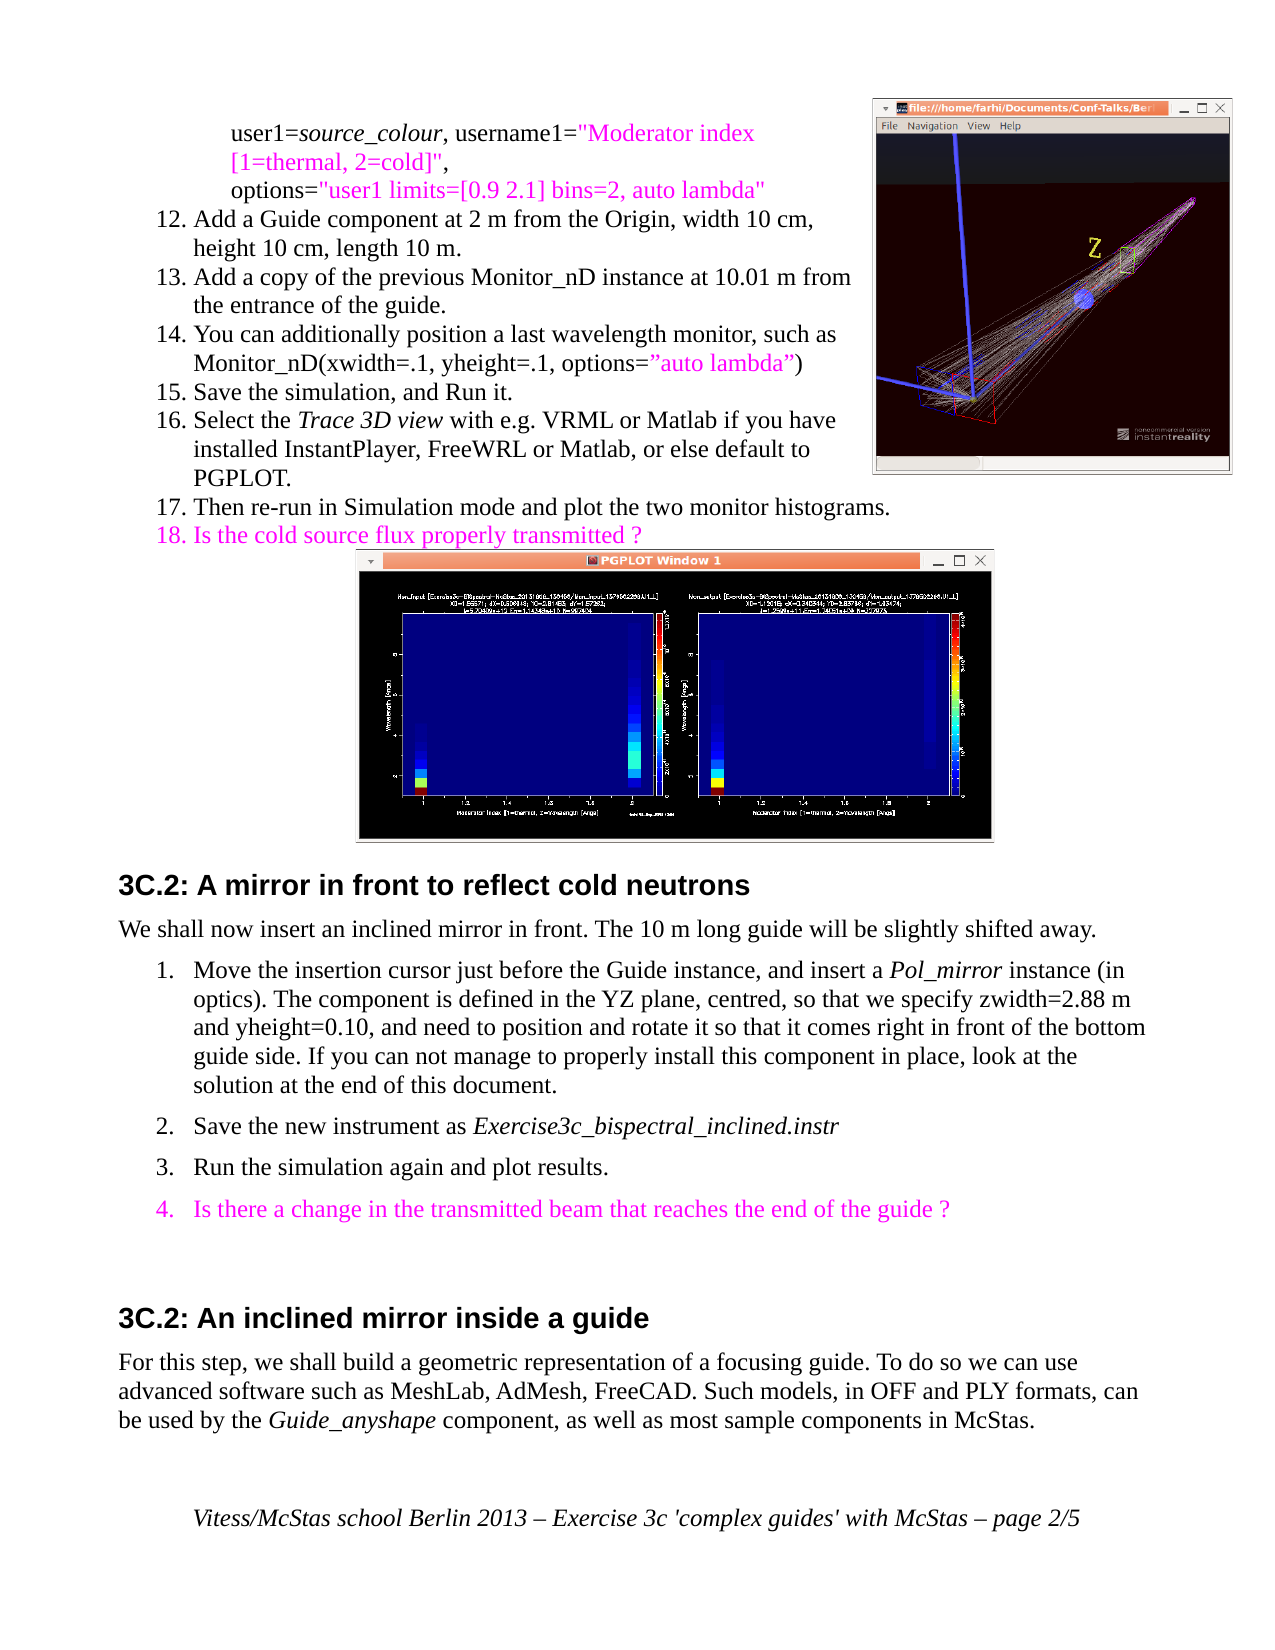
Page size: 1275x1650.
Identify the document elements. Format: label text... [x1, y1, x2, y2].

subtitle 3C.2: A mirror in front to reflect cold neutrons [118, 868, 1157, 901]
text We shall now insert an inclined mirror in front. The 10 m long guide will be slightly shifted away. [118, 914, 1157, 942]
list Add a Guide component at 2 m from the Origin, width 10 cm, height 10 cm, length 10 m. [156, 204, 872, 262]
list Run the simulation again and plot results. [156, 1152, 1157, 1181]
subtitle 3C.2: An inclined mirror inside a guide [118, 1301, 1157, 1335]
picture [355, 549, 995, 843]
text For this step, we shall build a geometric representation of a focusing guide. To do so we can use advanced software such as MeshLab, AdMesh, FreeCAD. Such models, in OFF and PLY formats, can be used by the Guide_anyshape component, as well as most sample components in McStas. [118, 1347, 1157, 1433]
list Move the insertion cursor just before the Guide instance, and insert a Pol_mirror instance (in optics). The component is defined in the YZ plane, centred, so that we specify zwidth=2.88 m and yheight=0.10, and need to position and rotate it so that it comes right in front of the bottom guide side. If you can not manage to properly install this component in place, look at the solution at the end of this document. [156, 955, 1157, 1099]
list Save the simulation, and Run it. [156, 377, 872, 406]
list Is the cold source flux properly transmitted ? [156, 521, 1157, 549]
list You can additionally position a last wavelength monitor, such as Monitor_nD(xwidth=.1, yheight=.1, options=”auto lambda”) [156, 319, 872, 377]
list Save the new instrument as Exercise3c_bispectral_inclined.instr [156, 1111, 1157, 1140]
list Add a copy of the previous Monitor_nD instance at 10.01 m from the entrance of the guide. [156, 262, 872, 319]
list user1=source_colour, username1="Moderator index [1=thermal, 2=cold]", [193, 118, 872, 176]
list Then re-run in Simulation mode and plot the two monitor histograms. [156, 492, 1157, 521]
list Is there a change in the transmitted beam that reaches the end of the guide ? [156, 1194, 1157, 1222]
picture [872, 98, 1233, 475]
list options="user1 limits=[0.9 2.1] bins=2, auto lambda" [193, 176, 872, 204]
list Select the Trace 3D view with e.g. VRML or Matlab if you have installed InstantPlayer, FreeWRL or Matlab, or else default to PGPLOT. [156, 406, 1157, 492]
